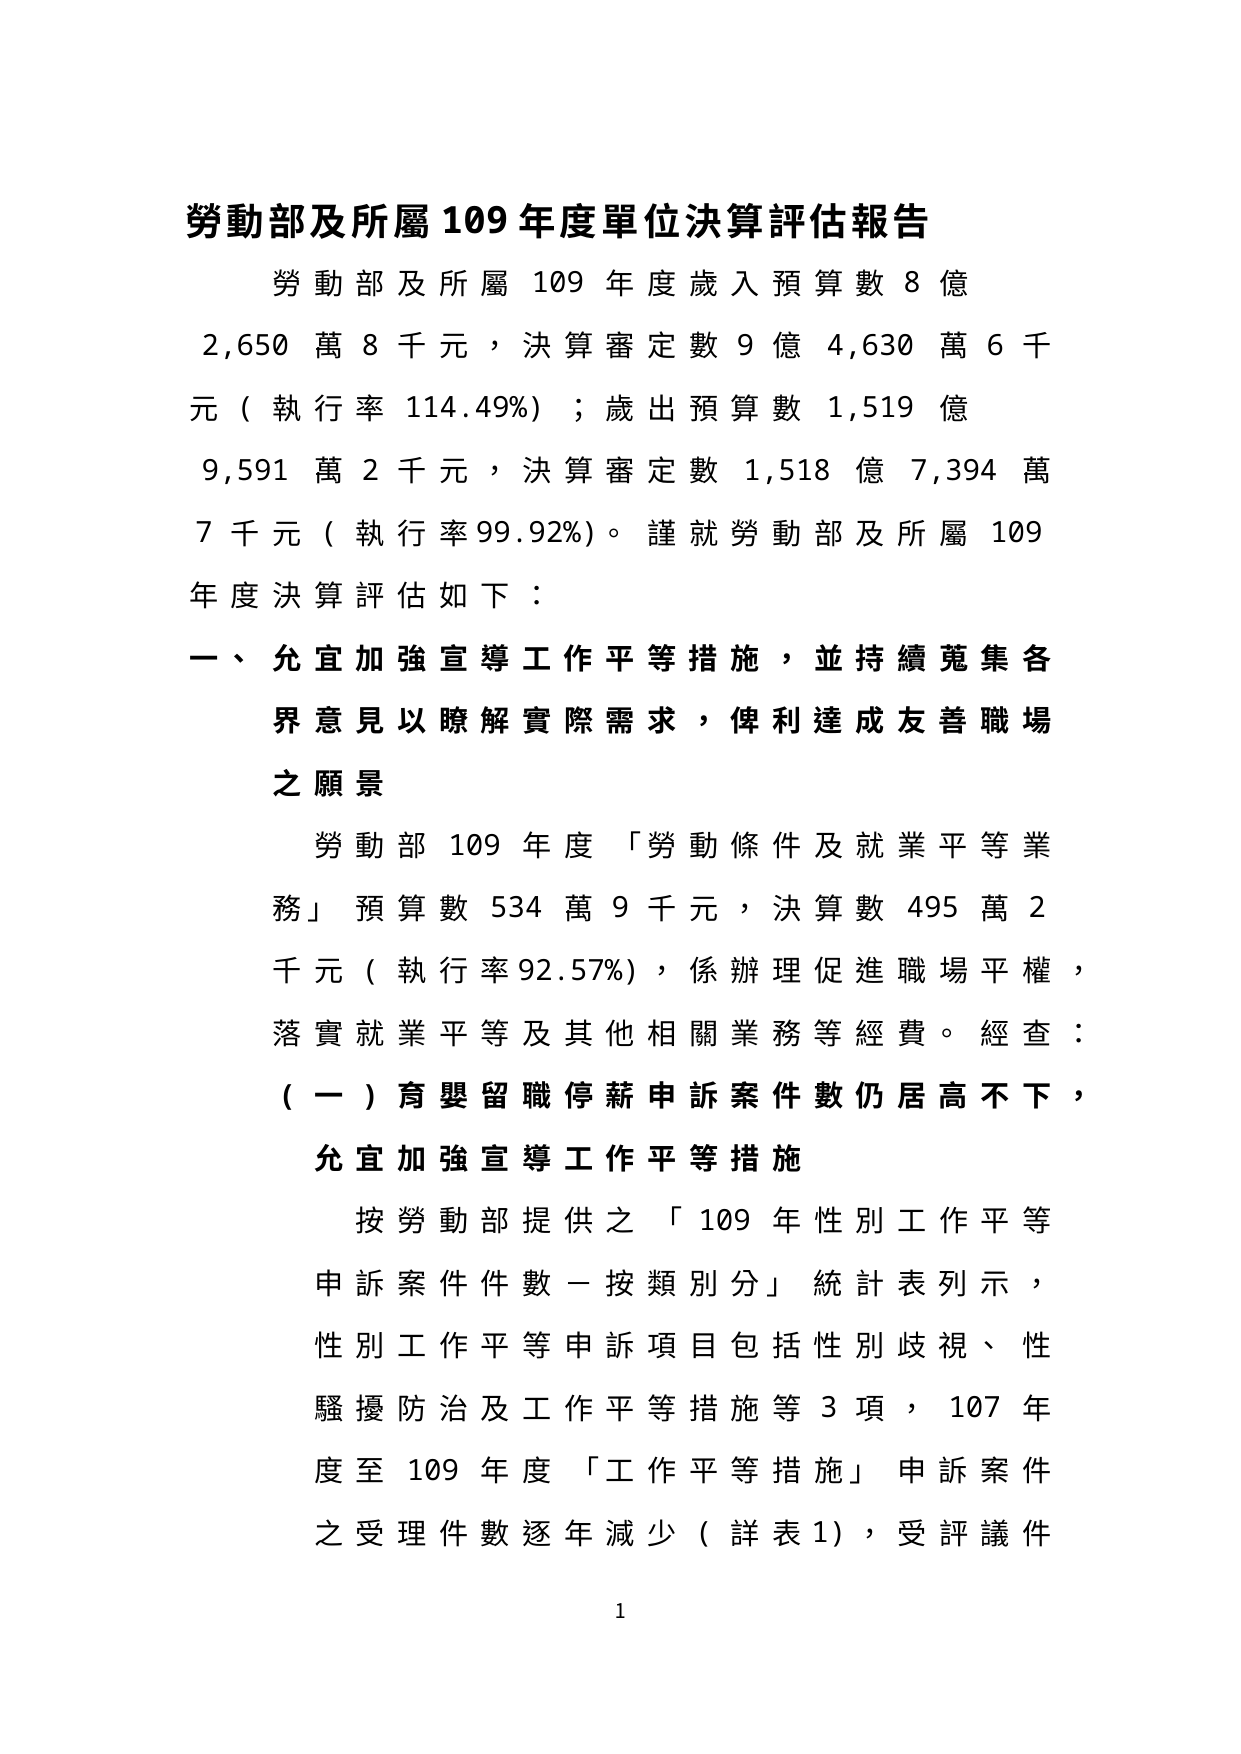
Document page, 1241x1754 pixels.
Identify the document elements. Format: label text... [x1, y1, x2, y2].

text 勞動部及所屬109年度歲入預算數8億2,650萬8千元，決算審定數9億4,630萬6千元(執行率114.49%)；歲出預算數1,519億9,591萬2千元，決算審定數1,518億7,394萬7千元(執行率99.92%)。謹就勞動部及所屬109年度決算評估如下： [183, 240, 1058, 615]
text 一、允宜加強宣導工作平等措施，並持續蒐集各界意見以瞭解實際需求，俾利達成友善職場之願景 [183, 615, 1058, 802]
text 按勞動部提供之「109年性別工作平等申訴案件件數－按類別分」統計表列示，性別工作平等申訴項目包括性別歧視、性騷擾防治及工作平等措施等3項，107年度至109年度「工作平等措施」申訴案件之受理件數逐年減少(詳表1)，受評議件 [271, 1177, 1058, 1552]
text 勞動部109年度「勞動條件及就業平等業務」預算數534萬9千元，決算數495萬2千元(執行率92.57%)，係辦理促進職場平權，落實就業平等及其他相關業務等經費。經查： [242, 802, 1058, 1052]
text (一)育嬰留職停薪申訴案件數仍居高不下，允宜加強宣導工作平等措施 [242, 1052, 1058, 1177]
text 勞動部及所屬109年度單位決算評估報告 [183, 177, 1058, 240]
